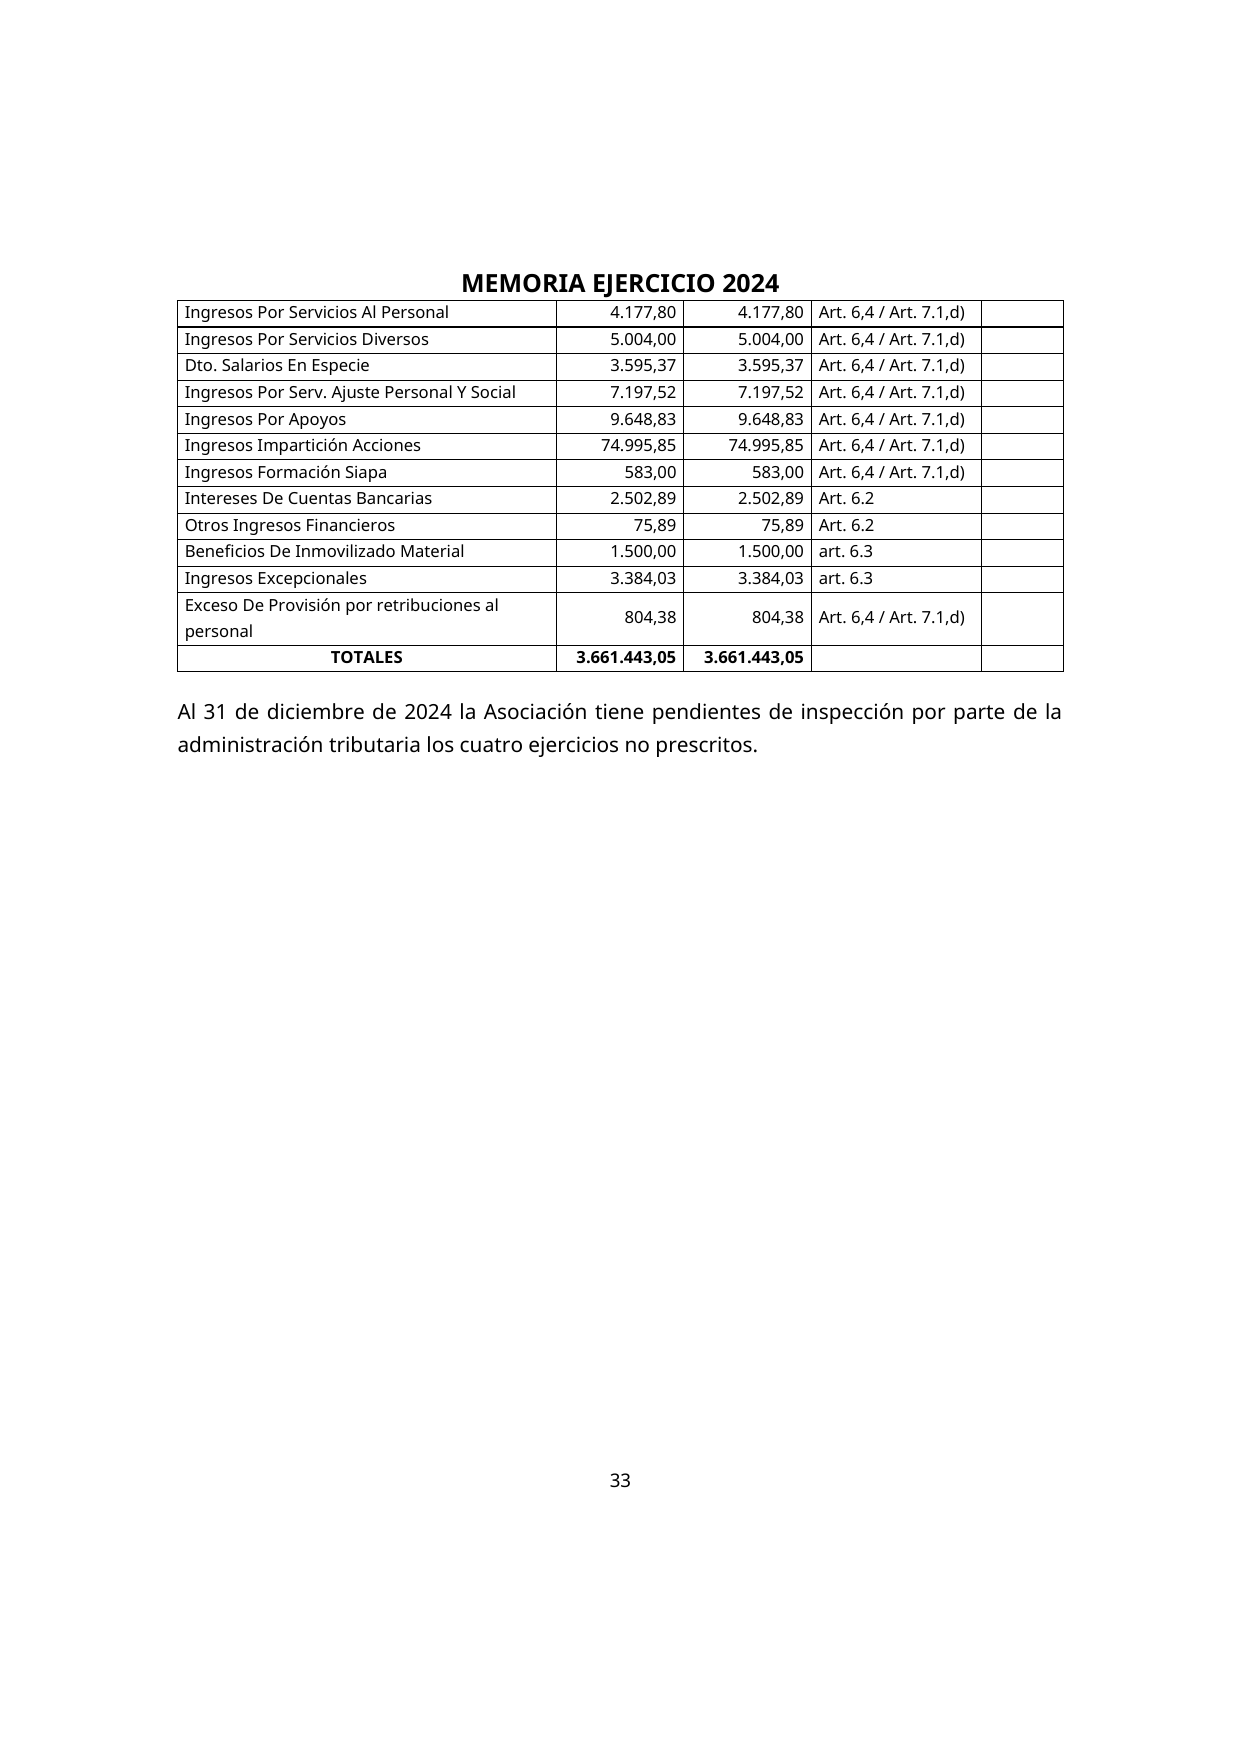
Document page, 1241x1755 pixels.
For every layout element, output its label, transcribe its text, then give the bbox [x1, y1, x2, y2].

table_cell 583,00 [557, 460, 683, 486]
table_cell Ingresos Formación Siapa [178, 460, 556, 486]
table_cell 3.595,37 [557, 354, 683, 379]
table_cell [982, 434, 1063, 459]
table_cell 804,38 [557, 593, 683, 645]
table_cell 804,38 [684, 593, 811, 645]
table_cell 9.648,83 [684, 407, 811, 433]
table_cell [982, 407, 1063, 433]
table_cell [982, 514, 1063, 539]
text Al 31 de diciembre de 2024 la Asociación tiene pendientes de inspección por parte de la administración tributaria los cuatro ejercicios no prescritos. [177, 697, 1063, 758]
table_cell [982, 328, 1063, 353]
table_cell Intereses De Cuentas Bancarias [178, 487, 556, 512]
table_cell 3.384,03 [684, 567, 811, 592]
table_cell 3.595,37 [684, 354, 811, 379]
table_cell 3.384,03 [557, 567, 683, 592]
table_cell [982, 487, 1063, 512]
table_cell Ingresos Impartición Acciones [178, 434, 556, 459]
table_cell [982, 540, 1063, 566]
table_cell Art. 6,4 / Art. 7.1,d) [812, 381, 981, 406]
table_cell 3.661.443,05 [684, 646, 811, 671]
table_cell [982, 381, 1063, 406]
table_cell 74.995,85 [557, 434, 683, 459]
table_cell Otros Ingresos Financieros [178, 514, 556, 539]
table_cell [982, 646, 1063, 671]
table_cell 1.500,00 [557, 540, 683, 566]
table_cell 2.502,89 [684, 487, 811, 512]
table_cell 9.648,83 [557, 407, 683, 433]
table_cell 5.004,00 [557, 328, 683, 353]
table_cell [812, 646, 981, 671]
table_cell Ingresos Por Apoyos [178, 407, 556, 433]
table_cell [982, 354, 1063, 379]
table_cell [982, 567, 1063, 592]
table_cell [982, 593, 1063, 645]
table_cell 74.995,85 [684, 434, 811, 459]
table_cell 75,89 [557, 514, 683, 539]
table_cell Art. 6,4 / Art. 7.1,d) [812, 407, 981, 433]
table_cell 75,89 [684, 514, 811, 539]
table_cell Art. 6,4 / Art. 7.1,d) [812, 593, 981, 645]
table_cell Beneficios De Inmovilizado Material [178, 540, 556, 566]
table_cell [982, 301, 1063, 326]
table_cell Art. 6,4 / Art. 7.1,d) [812, 354, 981, 379]
table_cell Ingresos Por Serv. Ajuste Personal Y Social [178, 381, 556, 406]
table_cell [982, 460, 1063, 486]
table_cell Ingresos Por Servicios Al Personal [178, 301, 556, 326]
table_cell Dto. Salarios En Especie [178, 354, 556, 379]
table_cell Ingresos Por Servicios Diversos [178, 328, 556, 353]
table_cell art. 6.3 [812, 540, 981, 566]
table_cell 3.661.443,05 [557, 646, 683, 671]
table_cell Art. 6.2 [812, 514, 981, 539]
table_cell 4.177,80 [557, 301, 683, 326]
table_cell Exceso De Provisión por retribuciones al personal [178, 593, 556, 645]
table_cell TOTALES [178, 646, 556, 671]
table_cell 5.004,00 [684, 328, 811, 353]
table_cell Art. 6,4 / Art. 7.1,d) [812, 460, 981, 486]
table_cell Art. 6.2 [812, 487, 981, 512]
table_cell 1.500,00 [684, 540, 811, 566]
table_cell 7.197,52 [557, 381, 683, 406]
table_cell 4.177,80 [684, 301, 811, 326]
table_cell art. 6.3 [812, 567, 981, 592]
table_cell 7.197,52 [684, 381, 811, 406]
table_cell Ingresos Excepcionales [178, 567, 556, 592]
table_cell 583,00 [684, 460, 811, 486]
table_cell Art. 6,4 / Art. 7.1,d) [812, 301, 981, 326]
table_cell Art. 6,4 / Art. 7.1,d) [812, 434, 981, 459]
table_cell 2.502,89 [557, 487, 683, 512]
table_cell Art. 6,4 / Art. 7.1,d) [812, 328, 981, 353]
